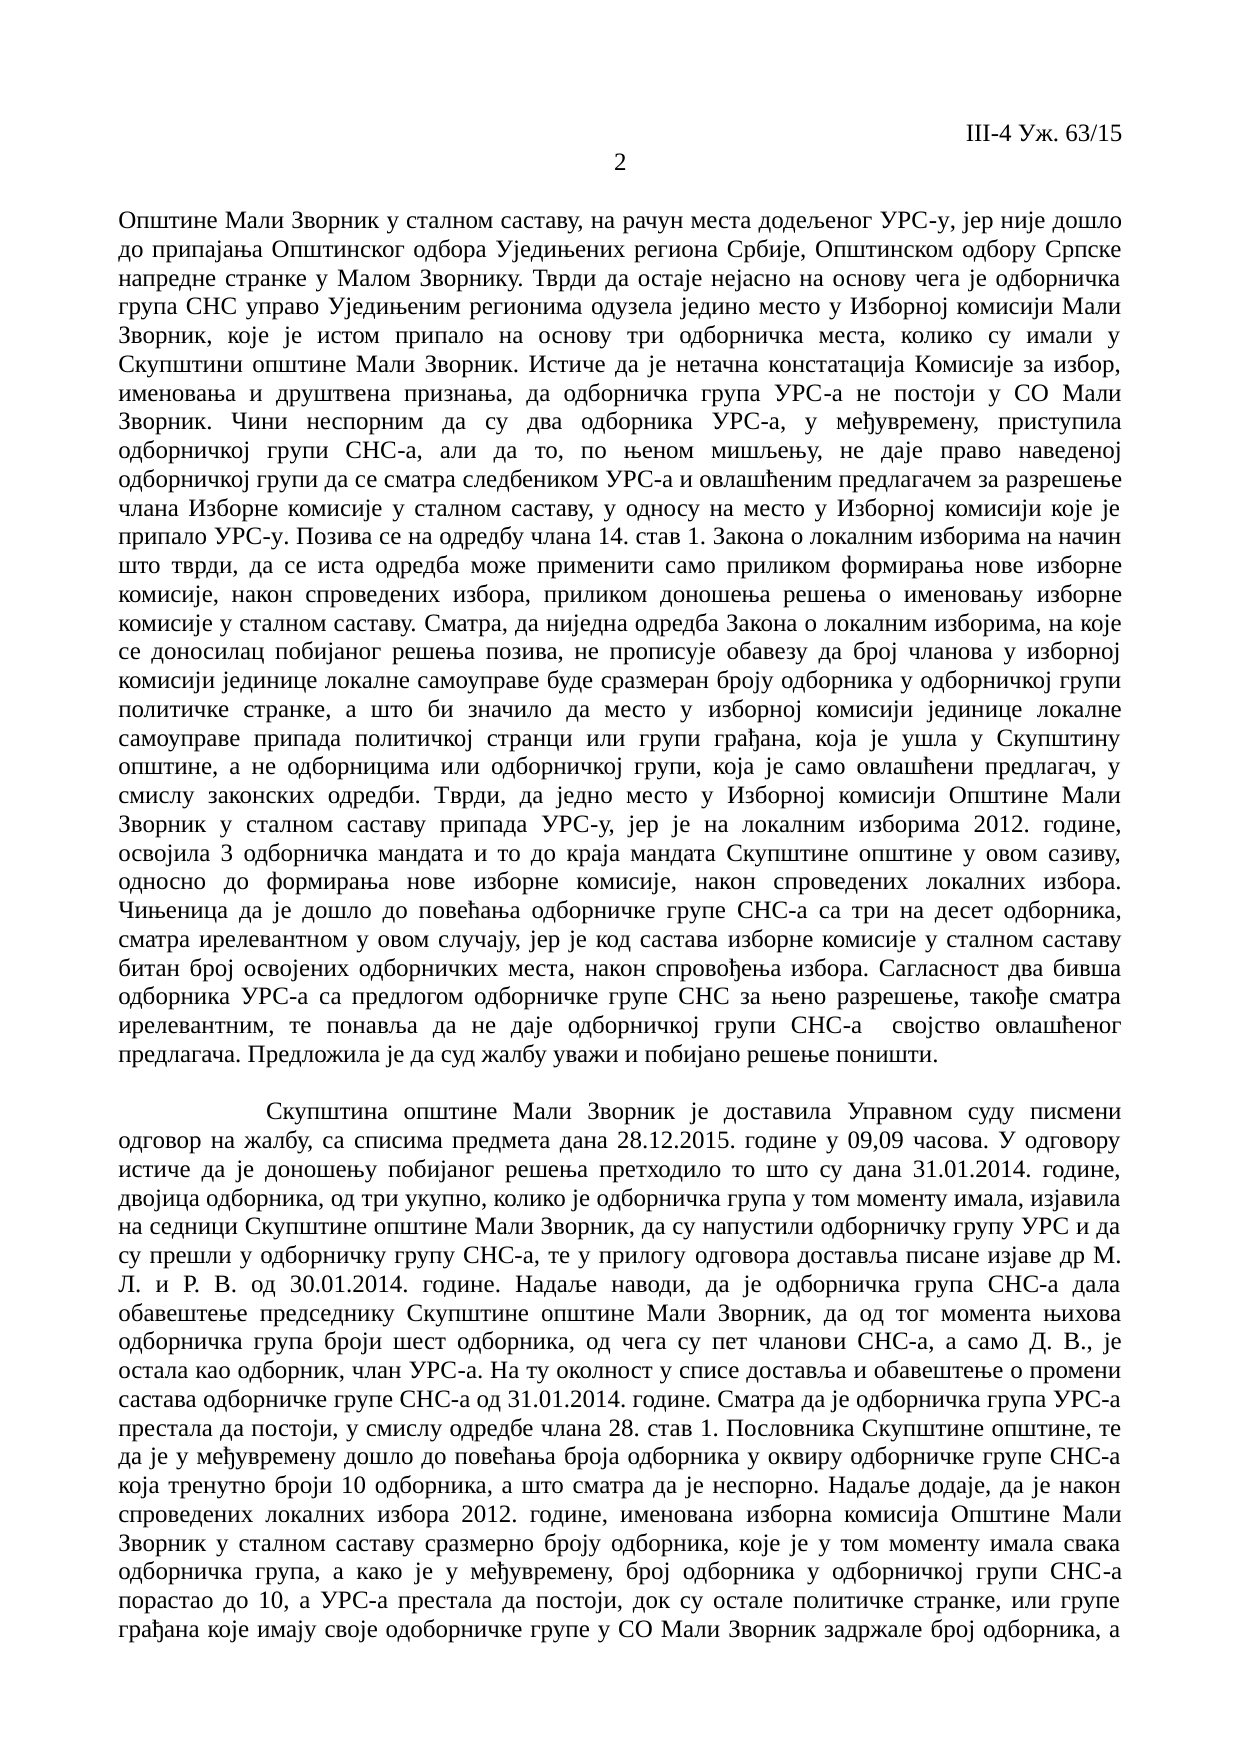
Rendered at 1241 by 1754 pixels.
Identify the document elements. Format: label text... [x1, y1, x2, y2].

text Општине Мали Зворник у сталном саставу, на рачун места додељеног УРС-у, јер није дошло до припајања Општинског одбора Уједињених региона Србије, Општинском одбору Српске напредне странке у Малом Зворнику. Тврди да остаје нејасно на основу чега је одборничка група СНС управо Уједињеним регионима одузела једино место у Изборној комисији Мали Зворник, које је истом припало на основу три одборничка места, колико су имали у Скупштини општине Мали Зворник. Истиче да је нетачна констатација Комисије за избор, именовања и друштвена признања, да одборничка група УРС-а не постоји у СО Мали Зворник. Чини неспорним да су два одборника УРС-а, у међувремену, приступила одборничкој групи СНС-а, али да то, по њеном мишљењу, не даје право наведеној одборничкој групи да се сматра следбеником УРС-а и овлашћеним предлагачем за разрешење члана Изборне комисије у сталном саставу, у односу на место у Изборној комисији које је припало УРС-у. Позива се на одредбу члана 14. став 1. Закона о локалним изборима на начин што тврди, да се иста одредба може применити само приликом формирања нове изборне комисије, након спроведених избора, приликом доношења решења о именовању изборне комисије у сталном саставу. Сматра, да ниједна одредба Закона о локалним изборима, на које се доносилац побијаног решења позива, не прописује обавезу да број чланова у изборној комисији јединице локалне самоуправе буде сразмеран броју одборника у одборничкој групи политичке странке, а што би значило да место у изборној комисији јединице локалне самоуправе припада политичкој странци или групи грађана, која је ушла у Скупштину општине, а не одборницима или одборничкој групи, која је само овлашћени предлагач, у смислу законских одредби. Тврди, да једно место у Изборној комисији Општине Мали Зворник у сталном саставу припада УРС-у, јер је на локалним изборима 2012. године, освојила 3 одборничка мандата и то до краја мандата Скупштине општине у овом сазиву, односно до формирања нове изборне комисије, након спроведених локалних избора. Чињеница да је дошло до повећања одборничке групе СНС-а са три на десет одборника, сматра ирелевантном у овом случају, јер је код састава изборне комисије у сталном саставу битан број освојених одборничких места, након спровођења избора. Сагласност два бивша одборника УРС-а са предлогом одборничке групе СНС за њено разрешење, такође сматра ирелевантним, те понавља да не даје одборничкој групи СНС-а својство овлашћеног предлагача. Предложила је да суд жалбу уважи и побијано решење поништи. [118, 205, 1122, 1068]
text Скупштина општине Мали Зворник је доставила Управном суду писмени одговор на жалбу, са списима предмета дана 28.12.2015. године у 09,09 часова. У одговору истиче да је доношењу побијаног решења претходило то што су дана 31.01.2014. године, двојица одборника, од три укупно, колико је одборничка група у том моменту имала, изјавила на седници Скупштине општине Мали Зворник, да су напустили одборничку групу УРС и да су прешли у одборничку групу СНС-а, те у прилогу одговора доставља писане изјаве др М. Л. и Р. В. од 30.01.2014. године. Надаље наводи, да је одборничка група СНС-а дала обавештење председнику Скупштине општине Мали Зворник, да од тог момента њихова одборничка група броји шест одборника, од чега су пет чланови СНС-а, а само Д. В., је остала као одборник, члан УРС-а. На ту околност у списе доставља и обавештење о промени састава одборничке групе СНС-а од 31.01.2014. године. Сматра да је одборничка група УРС-а престала да постоји, у смислу одредбе члана 28. став 1. Пословника Скупштине општине, те да је у међувремену дошло до повећања броја одборника у оквиру одборничке групе СНС-а која тренутно броји 10 одборника, а што сматра да је неспорно. Надаље додаје, да је након спроведених локалних избора 2012. године, именована изборна комисија Општине Мали Зворник у сталном саставу сразмерно броју одборника, које је у том моменту имала свака одборничка група, а како је у међувремену, број одборника у одборничкој групи СНС-а порастао до 10, а УРС-а престала да постоји, док су остале политичке странке, или групе грађана које имају своје одоборничке групе у СО Мали Зворник задржале број одборника, а [118, 1096, 1122, 1643]
